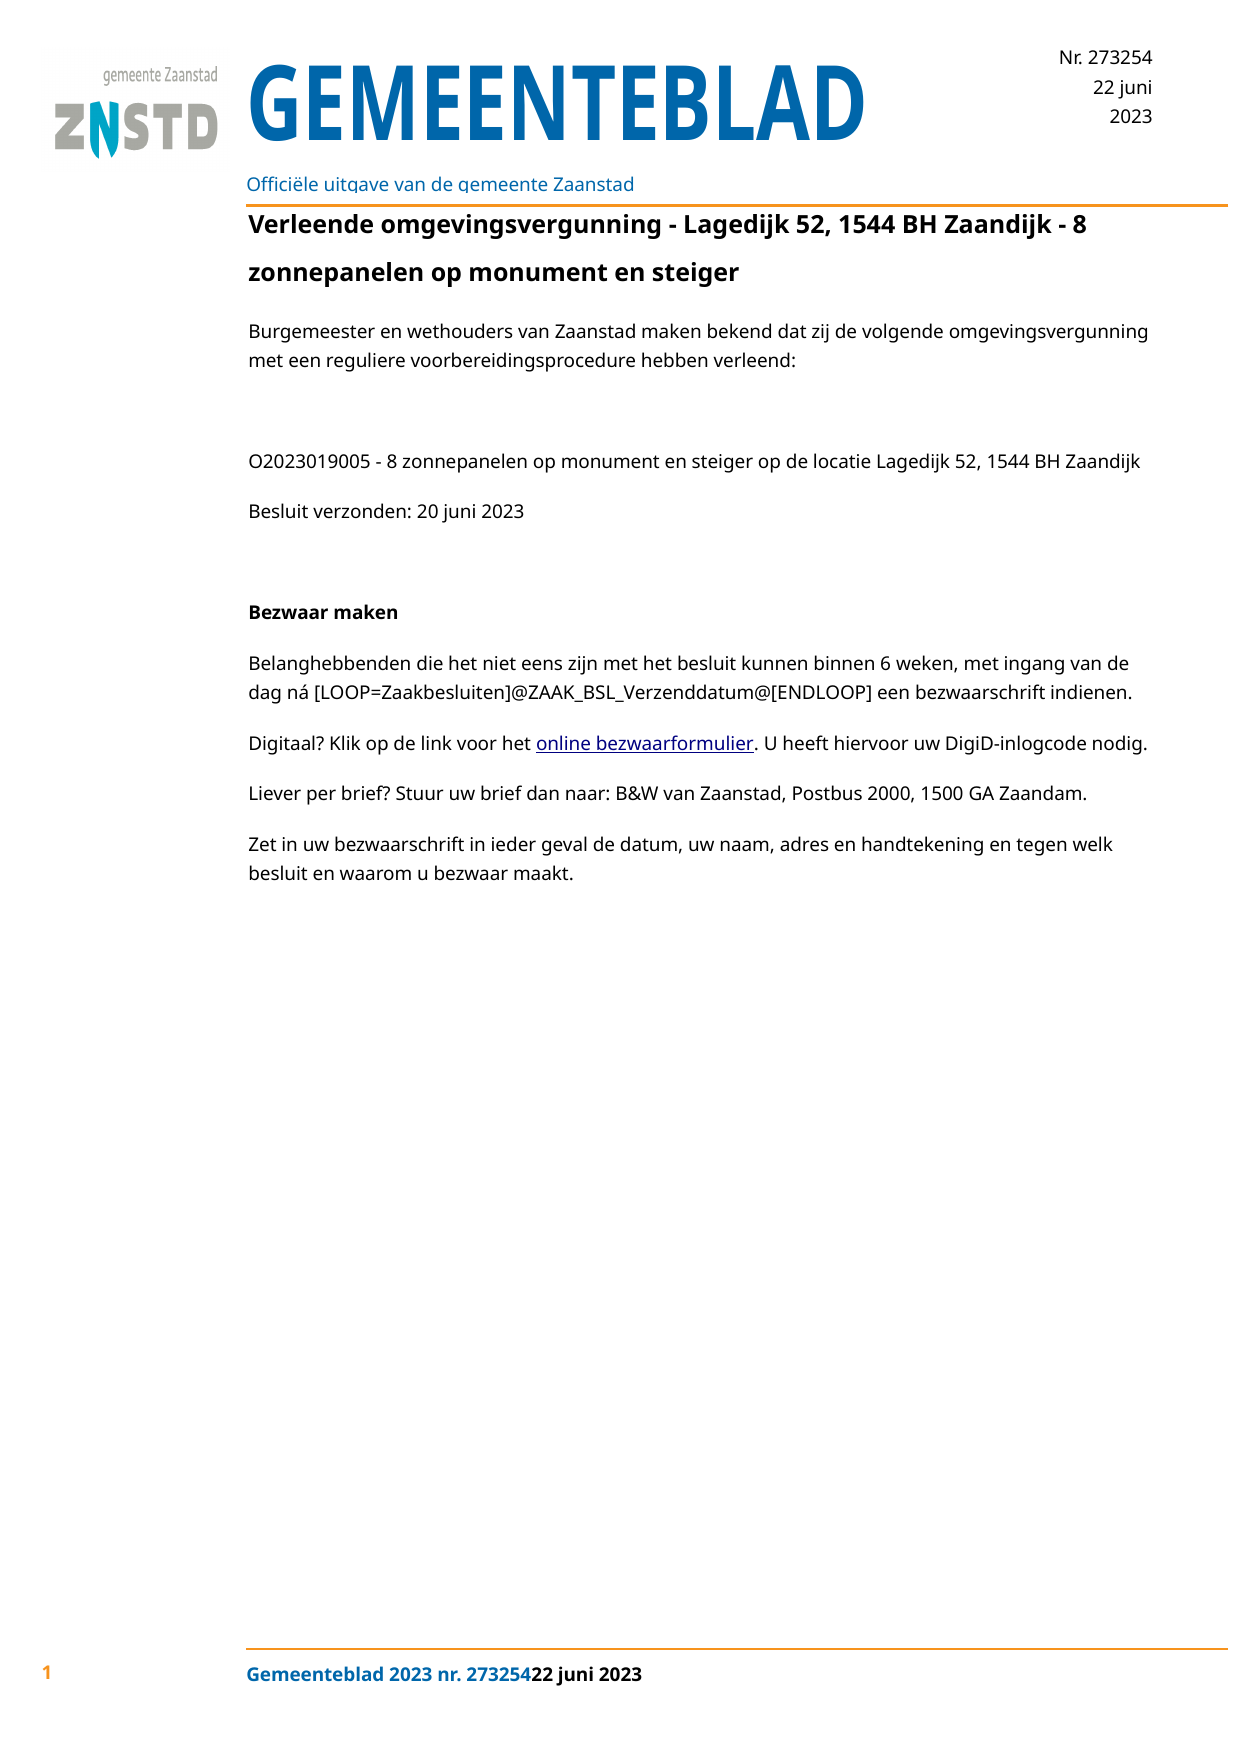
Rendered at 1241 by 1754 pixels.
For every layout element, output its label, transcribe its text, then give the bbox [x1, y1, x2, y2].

picture [41, 47, 231, 172]
text Digitaal? Klik op de link voor het online bezwaarformulier. U heeft hiervoor uw DigiD-inlogcode nodig. [248, 730, 1152, 756]
text Burgemeester en wethouders van Zaanstad maken bekend dat zij de volgende omgevingsvergunning met een reguliere voorbereidingsprocedure hebben verleend: [248, 318, 1152, 373]
text Zet in uw bezwaarschrift in ieder geval de datum, uw naam, adres en handtekening en tegen welk besluit en waarom u bezwaar maakt. [248, 831, 1152, 886]
text Bezwaar maken [248, 599, 1152, 625]
text Liever per brief? Stuur uw brief dan naar: B&W van Zaanstad, Postbus 2000, 1500 GA Zaandam. [248, 780, 1152, 806]
text Belanghebbenden die het niet eens zijn met het besluit kunnen binnen 6 weken, met ingang van de dag ná [LOOP=Zaakbesluiten]@ZAAK_BSL_Verzenddatum@[ENDLOOP] een bezwaarschrift indienen. [248, 650, 1152, 705]
text Verleende omgevingsvergunning - Lagedijk 52, 1544 BH Zaandijk - 8 zonnepanelen op monument en steiger [248, 207, 1152, 288]
text Besluit verzonden: 20 juni 2023 [248, 499, 1152, 524]
text O2023019005 - 8 zonnepanelen op monument en steiger op de locatie Lagedijk 52, 1544 BH Zaandijk [248, 448, 1152, 474]
